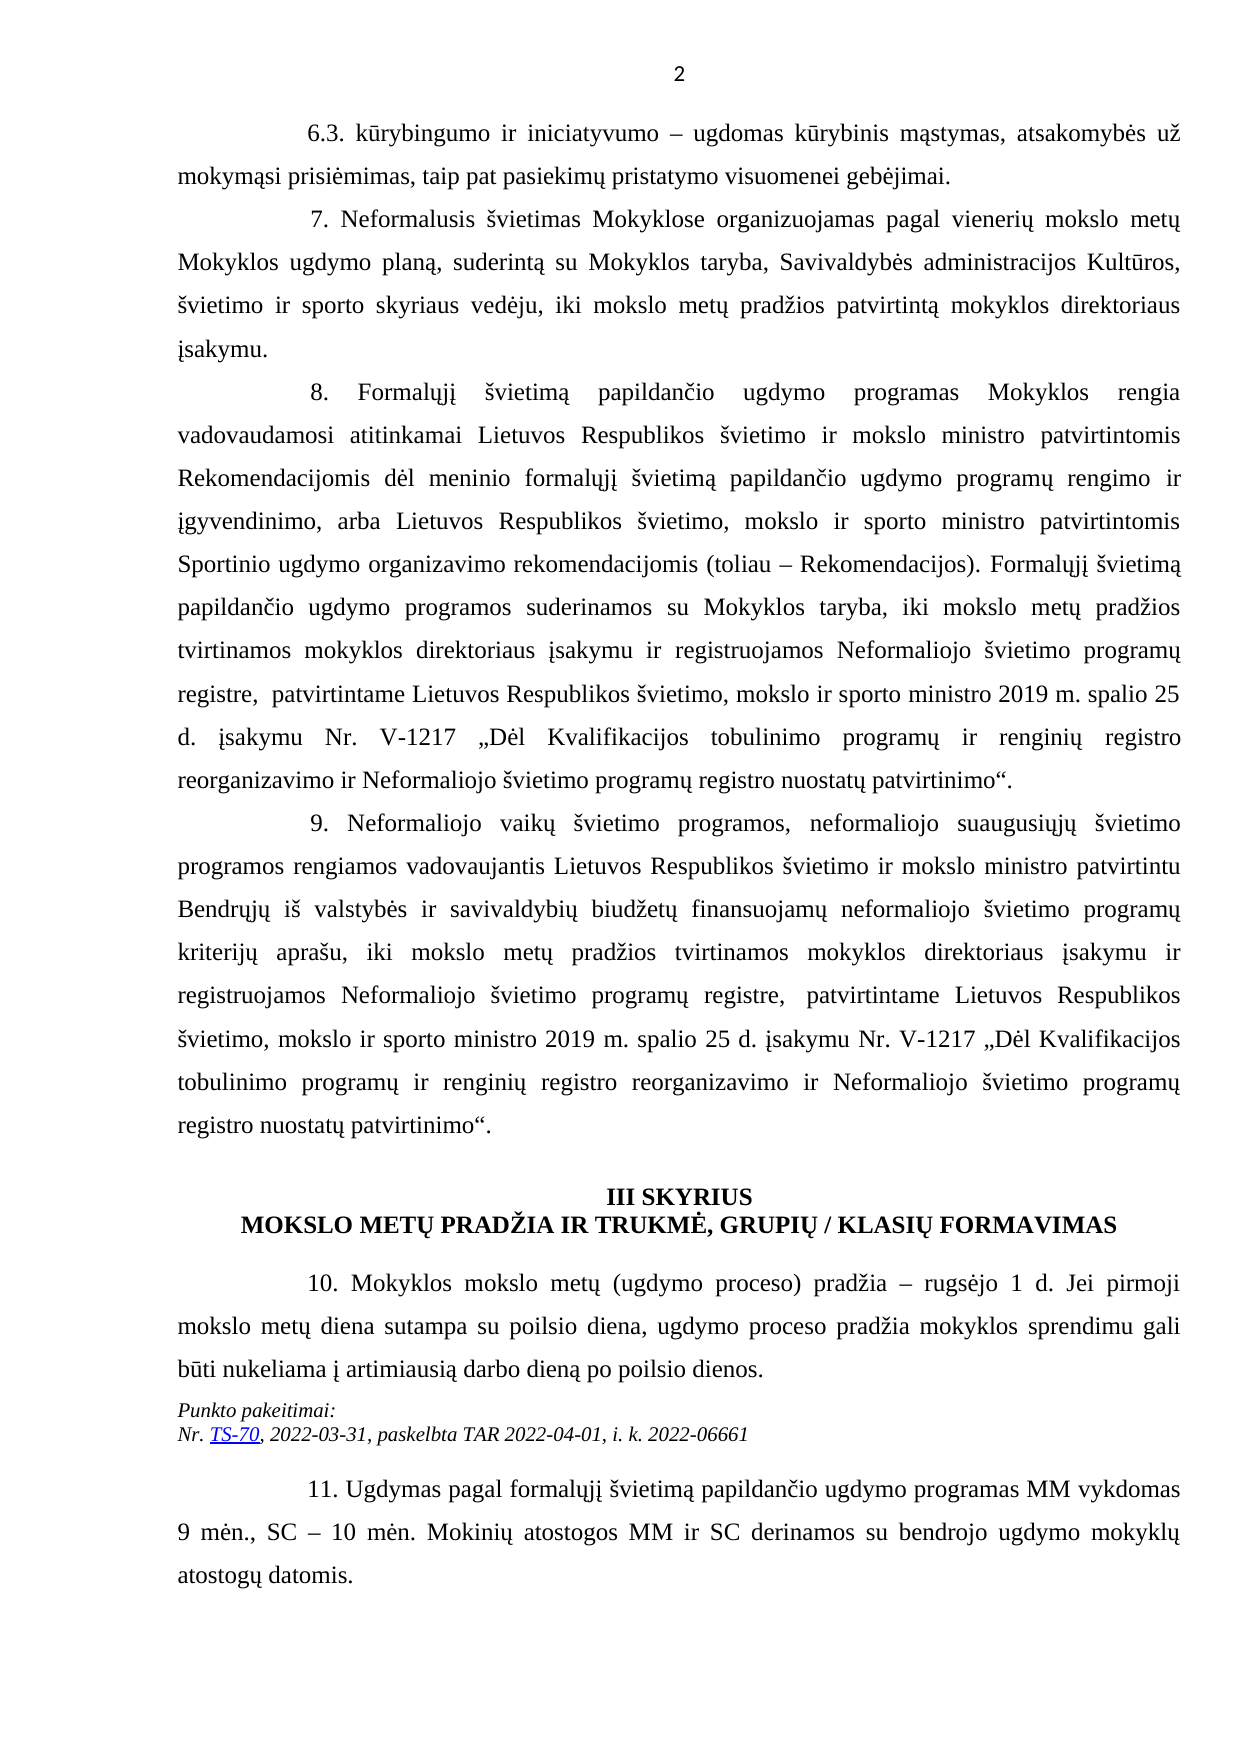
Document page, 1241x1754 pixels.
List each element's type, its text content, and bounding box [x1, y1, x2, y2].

text 7. Neformalusis švietimas Mokyklose organizuojamas pagal vienerių mokslo metų Mokyklos ugdymo planą, suderintą su Mokyklos taryba, Savivaldybės administracijos Kultūros, švietimo ir sporto skyriaus vedėju, iki mokslo metų pradžios patvirtintą mokyklos direktoriaus įsakymu. [177, 204, 1181, 362]
text III SKYRIUS [177, 1182, 1181, 1211]
text Punkto pakeitimai: [177, 1397, 1181, 1422]
text MOKSLO METŲ PRADŽIA IR TRUKMĖ, GRUPIŲ / KLASIŲ FORMAVIMAS [177, 1211, 1181, 1239]
text 6.3. kūrybingumo ir iniciatyvumo – ugdomas kūrybinis mąstymas, atsakomybės už mokymąsi prisiėmimas, taip pat pasiekimų pristatymo visuomenei gebėjimai. [177, 118, 1181, 190]
text 8. Formalųjį švietimą papildančio ugdymo programas Mokyklos rengia vadovaudamosi atitinkamai Lietuvos Respublikos švietimo ir mokslo ministro patvirtintomis Rekomendacijomis dėl meninio formalųjį švietimą papildančio ugdymo programų rengimo ir įgyvendinimo, arba Lietuvos Respublikos švietimo, mokslo ir sporto ministro patvirtintomis Sportinio ugdymo organizavimo rekomendacijomis (toliau – Rekomendacijos). Formalųjį švietimą papildančio ugdymo programos suderinamos su Mokyklos taryba, iki mokslo metų pradžios tvirtinamos mokyklos direktoriaus įsakymu ir registruojamos Neformaliojo švietimo programų registre, patvirtintame Lietuvos Respublikos švietimo, mokslo ir sporto ministro 2019 m. spalio 25 d. įsakymu Nr. V-1217 „Dėl Kvalifikacijos tobulinimo programų ir renginių registro reorganizavimo ir Neformaliojo švietimo programų registro nuostatų patvirtinimo“. [177, 377, 1181, 794]
text 9. Neformaliojo vaikų švietimo programos, neformaliojo suaugusiųjų švietimo programos rengiamos vadovaujantis Lietuvos Respublikos švietimo ir mokslo ministro patvirtintu Bendrųjų iš valstybės ir savivaldybių biudžetų finansuojamų neformaliojo švietimo programų kriterijų aprašu, iki mokslo metų pradžios tvirtinamos mokyklos direktoriaus įsakymu ir registruojamos Neformaliojo švietimo programų registre, patvirtintame Lietuvos Respublikos švietimo, mokslo ir sporto ministro 2019 m. spalio 25 d. įsakymu Nr. V-1217 „Dėl Kvalifikacijos tobulinimo programų ir renginių registro reorganizavimo ir Neformaliojo švietimo programų registro nuostatų patvirtinimo“. [177, 808, 1181, 1139]
text 11. Ugdymas pagal formalųjį švietimą papildančio ugdymo programas MM vykdomas 9 mėn., SC – 10 mėn. Mokinių atostogos MM ir SC derinamos su bendrojo ugdymo mokyklų atostogų datomis. [177, 1474, 1181, 1589]
text Nr. TS-70, 2022-03-31, paskelbta TAR 2022-04-01, i. k. 2022-06661 [177, 1422, 1181, 1446]
text 10. Mokyklos mokslo metų (ugdymo proceso) pradžia – rugsėjo 1 d. Jei pirmoji mokslo metų diena sutampa su poilsio diena, ugdymo proceso pradžia mokyklos sprendimu gali būti nukeliama į artimiausią darbo dieną po poilsio dienos. [177, 1268, 1181, 1383]
